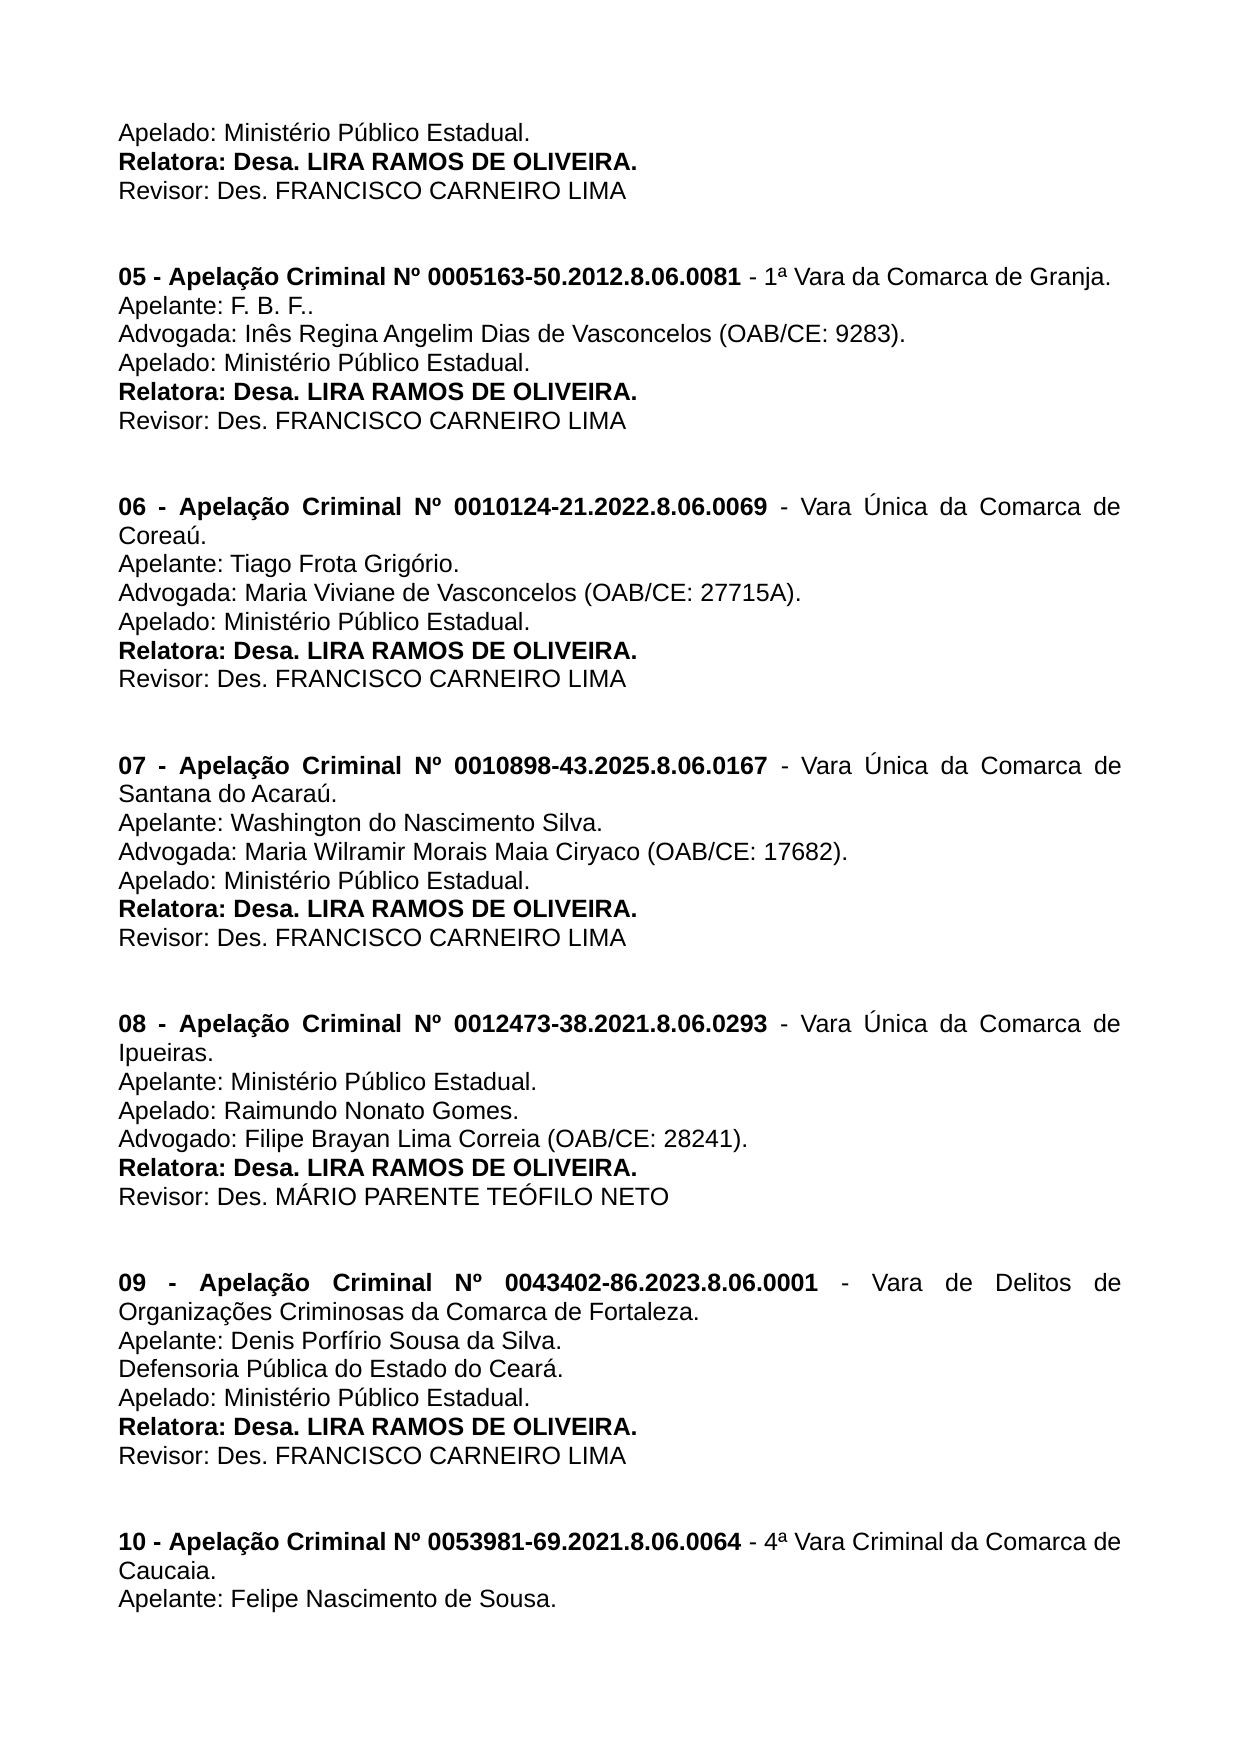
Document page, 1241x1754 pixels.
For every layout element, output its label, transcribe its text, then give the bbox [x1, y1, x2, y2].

text 08 - Apelação Criminal Nº 0012473-38.2021.8.06.0293 - Vara Única da Comarca de Ipueiras. [118, 1009, 1122, 1067]
text Apelado: Ministério Público Estadual. [118, 348, 1122, 377]
text Defensoria Pública do Estado do Ceará. [118, 1354, 1122, 1383]
text Revisor: Des. MÁRIO PARENTE TEÓFILO NETO [118, 1182, 1122, 1211]
text Relatora: Desa. LIRA RAMOS DE OLIVEIRA. [118, 1153, 1122, 1182]
text Advogada: Maria Wilramir Morais Maia Ciryaco (OAB/CE: 17682). [118, 837, 1122, 866]
text Apelante: F. B. F.. [118, 291, 1122, 319]
text Relatora: Desa. LIRA RAMOS DE OLIVEIRA. [118, 377, 1122, 406]
text Advogada: Maria Viviane de Vasconcelos (OAB/CE: 27715A). [118, 578, 1122, 607]
text Apelado: Ministério Público Estadual. [118, 118, 1122, 147]
text Revisor: Des. FRANCISCO CARNEIRO LIMA [118, 176, 1122, 204]
text Apelante: Denis Porfírio Sousa da Silva. [118, 1326, 1122, 1354]
text Relatora: Desa. LIRA RAMOS DE OLIVEIRA. [118, 1412, 1122, 1441]
text 09 - Apelação Criminal Nº 0043402-86.2023.8.06.0001 - Vara de Delitos de Organizações Criminosas da Comarca de Fortaleza. [118, 1268, 1122, 1326]
text Apelado: Ministério Público Estadual. [118, 1383, 1122, 1412]
text 07 - Apelação Criminal Nº 0010898-43.2025.8.06.0167 - Vara Única da Comarca de Santana do Acaraú. [118, 751, 1122, 808]
text Apelante: Washington do Nascimento Silva. [118, 808, 1122, 837]
text Advogado: Filipe Brayan Lima Correia (OAB/CE: 28241). [118, 1124, 1122, 1153]
text Relatora: Desa. LIRA RAMOS DE OLIVEIRA. [118, 894, 1122, 923]
text Revisor: Des. FRANCISCO CARNEIRO LIMA [118, 406, 1122, 434]
text Apelado: Ministério Público Estadual. [118, 866, 1122, 894]
text 05 - Apelação Criminal Nº 0005163-50.2012.8.06.0081 - 1ª Vara da Comarca de Granja. [118, 262, 1122, 291]
text Apelante: Felipe Nascimento de Sousa. [118, 1584, 1122, 1613]
text 06 - Apelação Criminal Nº 0010124-21.2022.8.06.0069 - Vara Única da Comarca de Coreaú. [118, 492, 1122, 549]
text 10 - Apelação Criminal Nº 0053981-69.2021.8.06.0064 - 4ª Vara Criminal da Comarca de Caucaia. [118, 1527, 1122, 1584]
text Relatora: Desa. LIRA RAMOS DE OLIVEIRA. [118, 147, 1122, 176]
text Apelante: Tiago Frota Grigório. [118, 549, 1122, 578]
text Relatora: Desa. LIRA RAMOS DE OLIVEIRA. [118, 636, 1122, 664]
text Revisor: Des. FRANCISCO CARNEIRO LIMA [118, 1441, 1122, 1469]
text Apelado: Ministério Público Estadual. [118, 607, 1122, 636]
text Revisor: Des. FRANCISCO CARNEIRO LIMA [118, 664, 1122, 693]
text Apelado: Raimundo Nonato Gomes. [118, 1096, 1122, 1124]
text Advogada: Inês Regina Angelim Dias de Vasconcelos (OAB/CE: 9283). [118, 319, 1122, 348]
text Apelante: Ministério Público Estadual. [118, 1067, 1122, 1096]
text Revisor: Des. FRANCISCO CARNEIRO LIMA [118, 923, 1122, 952]
